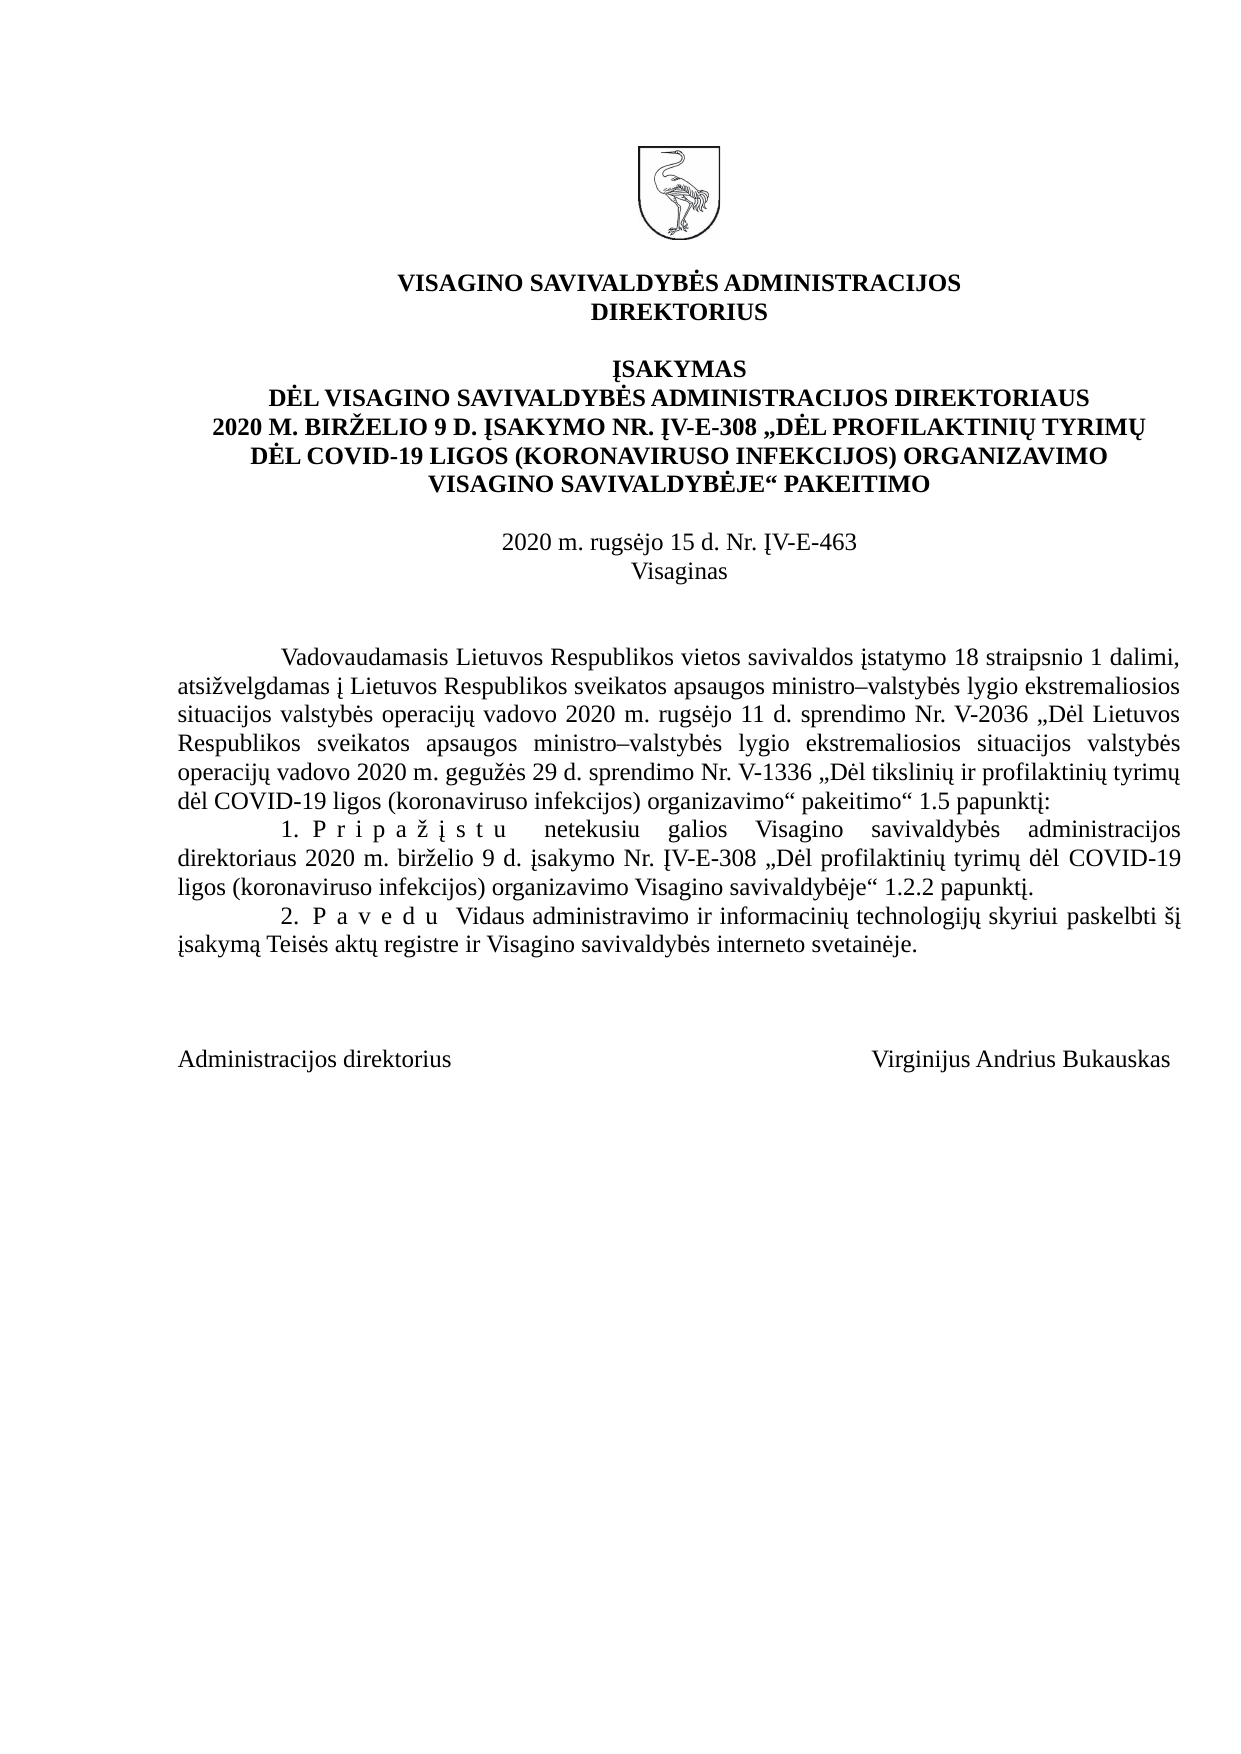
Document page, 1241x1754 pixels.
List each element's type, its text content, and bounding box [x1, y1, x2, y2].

text 2020 M. BIRŽELIO 9 D. ĮSAKYMO NR. ĮV-E-308 „DĖL PROFILAKTINIŲ TYRIMŲ [177, 412, 1181, 441]
text DĖL VISAGINO SAVIVALDYBĖS ADMINISTRACIJOS DIREKTORIAUS [177, 383, 1181, 412]
text DIREKTORIUS [177, 297, 1181, 326]
text 2020 m. rugsėjo 15 d. Nr. ĮV-E-463 [177, 527, 1181, 556]
text VISAGINO SAVIVALDYBĖS ADMINISTRACIJOS [177, 268, 1181, 297]
text VISAGINO SAVIVALDYBĖJE“ PAKEITIMO [177, 469, 1181, 498]
text ĮSAKYMAS [177, 354, 1181, 383]
text 2. Pavedu Vidaus administravimo ir informacinių technologijų skyriui paskelbti šį įsakymą Teisės aktų registre ir Visagino savivaldybės interneto svetainėje. [177, 901, 1181, 958]
text Visaginas [177, 556, 1181, 584]
text DĖL COVID-19 LIGOS (KORONAVIRUSO INFEKCIJOS) ORGANIZAVIMO [177, 441, 1181, 469]
text 1. Pripažįstu netekusiu galios Visagino savivaldybės administracijos direktoriaus 2020 m. birželio 9 d. įsakymo Nr. ĮV-E-308 „Dėl profilaktinių tyrimų dėl COVID-19 ligos (koronaviruso infekcijos) organizavimo Visagino savivaldybėje“ 1.2.2 papunktį. [177, 814, 1181, 901]
text Administracijos direktorius Virginijus Andrius Bukauskas [177, 1044, 1181, 1073]
text Vadovaudamasis Lietuvos Respublikos vietos savivaldos įstatymo 18 straipsnio 1 dalimi, atsižvelgdamas į Lietuvos Respublikos sveikatos apsaugos ministro–valstybės lygio ekstremaliosios situacijos valstybės operacijų vadovo 2020 m. rugsėjo 11 d. sprendimo Nr. V-2036 „Dėl Lietuvos Respublikos sveikatos apsaugos ministro–valstybės lygio ekstremaliosios situacijos valstybės operacijų vadovo 2020 m. gegužės 29 d. sprendimo Nr. V-1336 „Dėl tikslinių ir profilaktinių tyrimų dėl COVID-19 ligos (koronaviruso infekcijos) organizavimo“ pakeitimo“ 1.5 papunktį: [177, 642, 1181, 814]
